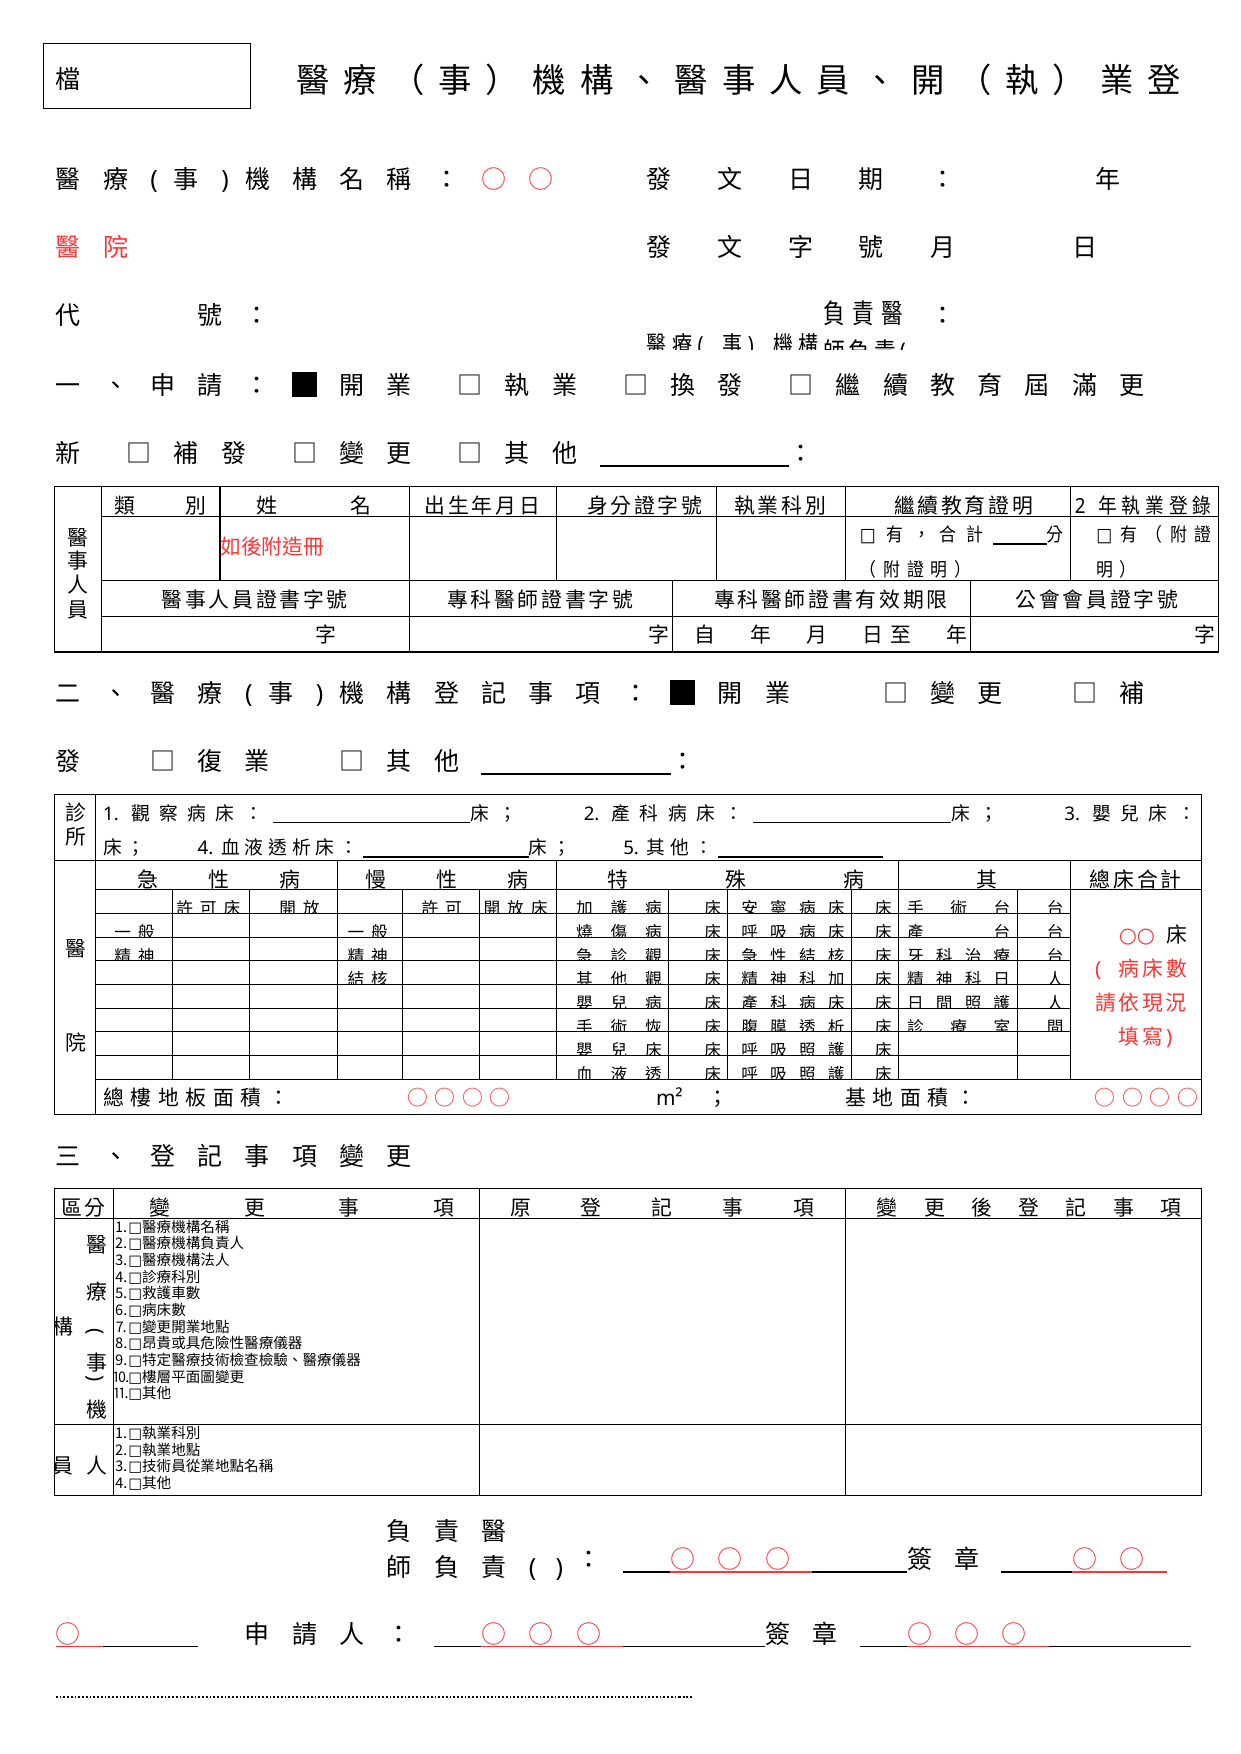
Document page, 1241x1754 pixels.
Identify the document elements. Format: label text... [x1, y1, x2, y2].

table_cell 總床合計 [1071, 861, 1201, 889]
table_header 姓 名 [221, 487, 409, 516]
table_cell 產台 [899, 914, 1017, 937]
table_cell [480, 914, 556, 937]
table_cell [480, 1032, 556, 1055]
table_header 2年執業登錄資歷 [1071, 487, 1218, 516]
table_cell 醫 療 (事) 機 構 [55, 1219, 113, 1424]
table_cell [250, 914, 337, 937]
table_cell 床 [669, 961, 727, 984]
table_cell [250, 985, 337, 1008]
table_cell ⒈□執業科別 ⒉□執業地點 ⒊□技術員從業地點名稱 ⒋□其他 [114, 1425, 479, 1495]
table_cell [338, 890, 402, 913]
table_cell 床 [852, 938, 898, 960]
table_cell [173, 1056, 249, 1078]
table_cell [899, 1032, 1017, 1055]
table_header 身分證字號 [557, 487, 716, 516]
table_header 1.觀察病床： 床； 2.產科病床： 床； 3.嬰兒床： 床； 4.血液透析床： 床； 5.其他： [96, 795, 1201, 860]
table_cell [403, 1056, 479, 1078]
table_header ： 年 月 日 ： ：○○○ ： ：07-○○○○○○○ [909, 143, 1198, 349]
table_cell [338, 1032, 402, 1055]
table_header 變 更 後 登 記 事 項 [846, 1189, 1201, 1218]
table_cell 床 [852, 1009, 898, 1031]
table_cell 字 號 [102, 617, 409, 651]
table_cell 一般病床 [96, 914, 172, 937]
table_cell 床 [669, 1032, 727, 1055]
table_cell [846, 1425, 1201, 1495]
table_cell 床 [852, 1032, 898, 1055]
table_cell [250, 961, 337, 984]
table_cell 產科病床 [728, 985, 851, 1008]
table_cell 公會會員證字號 [971, 581, 1218, 616]
table_header 發文日期 發文字號 醫療(事)機構負責醫師負責( ) 聯絡電話 收件日期及收件人 [625, 143, 909, 349]
table_cell [96, 1009, 172, 1031]
table_cell 床 [669, 985, 727, 1008]
table_cell [338, 985, 402, 1008]
table_cell 呼吸照護中心 [728, 1032, 851, 1055]
table_cell 嬰兒床 [557, 1032, 668, 1055]
table_header 醫療(事)機構名稱：○○醫院 代 號： 地 址：高雄市○○區○○路○○號 診療科別：○○科 [53, 143, 625, 349]
table_cell [250, 938, 337, 960]
table_cell 許可床數 [403, 890, 479, 913]
table_cell 精神科日間照護 [899, 961, 1017, 984]
table_header 醫事人員 [55, 487, 101, 651]
table_cell 精神病床 [96, 938, 172, 960]
table_cell 精神病床 [338, 938, 402, 960]
table_cell 字 號 [410, 617, 672, 651]
table_cell 間 [1018, 1009, 1070, 1031]
table_cell 人 [1018, 961, 1070, 984]
table_cell [480, 1425, 845, 1495]
table_cell 慢 性 病 床 [338, 861, 556, 889]
table_cell 床 [669, 914, 727, 937]
table_cell 精神科加護病床 [728, 961, 851, 984]
table_header 原 登 記 事 項 [480, 1189, 845, 1218]
table_cell 如後附造冊 [221, 517, 409, 580]
table_cell [403, 1032, 479, 1055]
table_cell [96, 961, 172, 984]
table_cell [846, 1219, 1201, 1424]
table_cell [173, 1009, 249, 1031]
table_cell [410, 517, 556, 580]
table_cell 床 [669, 890, 727, 913]
table_cell [480, 938, 556, 960]
table_cell 字 號 [971, 617, 1218, 651]
table_cell [403, 938, 479, 960]
table_cell 牙科治療台 [899, 938, 1017, 960]
table_cell 床 [669, 938, 727, 960]
table_cell 醫 院 [55, 861, 95, 1114]
table_cell ○○床 (病床數請依現況填寫) [1071, 890, 1201, 1078]
table_cell 加護病床 [557, 890, 668, 913]
table_cell 診療室 [899, 1009, 1017, 1031]
table_cell [480, 1009, 556, 1031]
table_cell [250, 1056, 337, 1078]
table_header 檔 號： 保存年限： [44, 44, 250, 108]
text 負責醫師負責( )： ○○○ 簽章 ○○○ 申請人： ○○○ 簽章 ○○○ [56, 1496, 1191, 1667]
table_cell [96, 1056, 172, 1078]
table_cell 總樓地板面積： ○○○○ m²； 基地面積： ○○○○ m² [96, 1080, 1201, 1114]
table_cell [480, 1219, 845, 1424]
table_cell [480, 985, 556, 1008]
table_cell 台 [1018, 914, 1070, 937]
table_cell 床 [852, 1056, 898, 1078]
table_cell 腹膜透析病床 [728, 1009, 851, 1031]
table_cell 台 [1018, 890, 1070, 913]
table_cell 一般病床 [338, 914, 402, 937]
table_header 醫療（事）機構、醫事人員、開（執）業登記事項申請書（第1聯） [251, 43, 1195, 108]
table_cell 嬰兒病床 [557, 985, 668, 1008]
table_cell [717, 517, 845, 580]
table_cell 急診觀察床 [557, 938, 668, 960]
table_cell 人 員 [55, 1425, 113, 1495]
table_cell 台 [1018, 938, 1070, 960]
table_cell [403, 961, 479, 984]
table_cell [557, 517, 716, 580]
table_cell [1018, 1032, 1070, 1055]
table_cell 呼吸病床 [728, 914, 851, 937]
table_cell [96, 1032, 172, 1055]
table_header 診所 [55, 795, 95, 860]
table_cell [96, 985, 172, 1008]
table_cell 床 [852, 961, 898, 984]
table_cell 急性結核病床 [728, 938, 851, 960]
table_header 執業科別 [717, 487, 845, 516]
table_cell 人 [1018, 985, 1070, 1008]
table_cell [96, 890, 172, 913]
table_cell 急 性 病 床 [96, 861, 337, 889]
table_cell 特 殊 病 床 [557, 861, 898, 889]
table_cell 開放床數 [480, 890, 556, 913]
table_cell 結核病床 [338, 961, 402, 984]
table_cell 床 [669, 1009, 727, 1031]
table_header 變 更 事 項 [114, 1189, 479, 1218]
table_cell 其 他 [899, 861, 1070, 889]
table_cell 安寧病床 [728, 890, 851, 913]
text 二、醫療(事)機構登記事項：█開業 □變更 □補發 □復業 □其他 ： [56, 657, 1191, 794]
table_cell [403, 914, 479, 937]
table_cell [102, 517, 219, 580]
table_cell 日間照護人數 [899, 985, 1017, 1008]
table_cell [480, 1056, 556, 1078]
table_cell □有（附證明） □無 [1071, 517, 1218, 580]
table_cell 其他觀察病床 [557, 961, 668, 984]
table_cell 許可床數 [173, 890, 249, 913]
table_cell ○○ [173, 914, 249, 937]
table_cell 醫事人員證書字號 [102, 581, 409, 616]
table_cell [250, 1009, 337, 1031]
table_cell [338, 1009, 402, 1031]
table_cell [250, 1032, 337, 1055]
table_cell 自 年 月 日至 年 月 日 [673, 617, 970, 651]
table_cell 開放床數 [250, 890, 337, 913]
table_cell ⒈□醫療機構名稱 ⒉□醫療機構負責人 ⒊□醫療機構法人 ⒋□診療科別 ⒌□救護車數 ⒍□病床數 ⒎□變更開業地點 ⒏□昂貴或具危險性醫療儀器 ⒐□特定醫療技術檢查檢驗、醫療儀器 ⒑□樓層平面圖變更 ⒒□其他 [114, 1219, 479, 1424]
table_header 繼續教育證明 [846, 487, 1070, 516]
text 一、申請：█開業 □執業 □換發 □繼續教育屆滿更新 □補發 □變更 □其他 ： [56, 349, 1191, 486]
table_cell 專科醫師證書有效期限 [673, 581, 970, 616]
table_header 類 別 [102, 487, 219, 516]
table_cell [1018, 1056, 1070, 1078]
table_cell [403, 1009, 479, 1031]
table_cell 手術恢復床 [557, 1009, 668, 1031]
table_cell [403, 985, 479, 1008]
table_cell [480, 961, 556, 984]
text 三、登記事項變更 [56, 1120, 1191, 1188]
table_cell [899, 1056, 1017, 1078]
table_cell 專科醫師證書字號 [410, 581, 672, 616]
table_cell 燒傷病床 [557, 914, 668, 937]
table_cell [338, 1056, 402, 1078]
table_cell 床 [852, 985, 898, 1008]
table_cell [173, 985, 249, 1008]
table_cell □有，合計 分（附證明） □無 [846, 517, 1070, 580]
table_cell [173, 961, 249, 984]
table_cell 床 [852, 914, 898, 937]
table_header 區分 [55, 1189, 113, 1218]
table_cell 手術台 [899, 890, 1017, 913]
table_cell 呼吸照護病床 [728, 1056, 851, 1078]
table_cell [173, 1032, 249, 1055]
table_cell 床 [669, 1056, 727, 1078]
table_cell [173, 938, 249, 960]
table_cell 床 [852, 890, 898, 913]
table_cell 血液透析床 [557, 1056, 668, 1078]
table_header 出生年月日 [410, 487, 556, 516]
